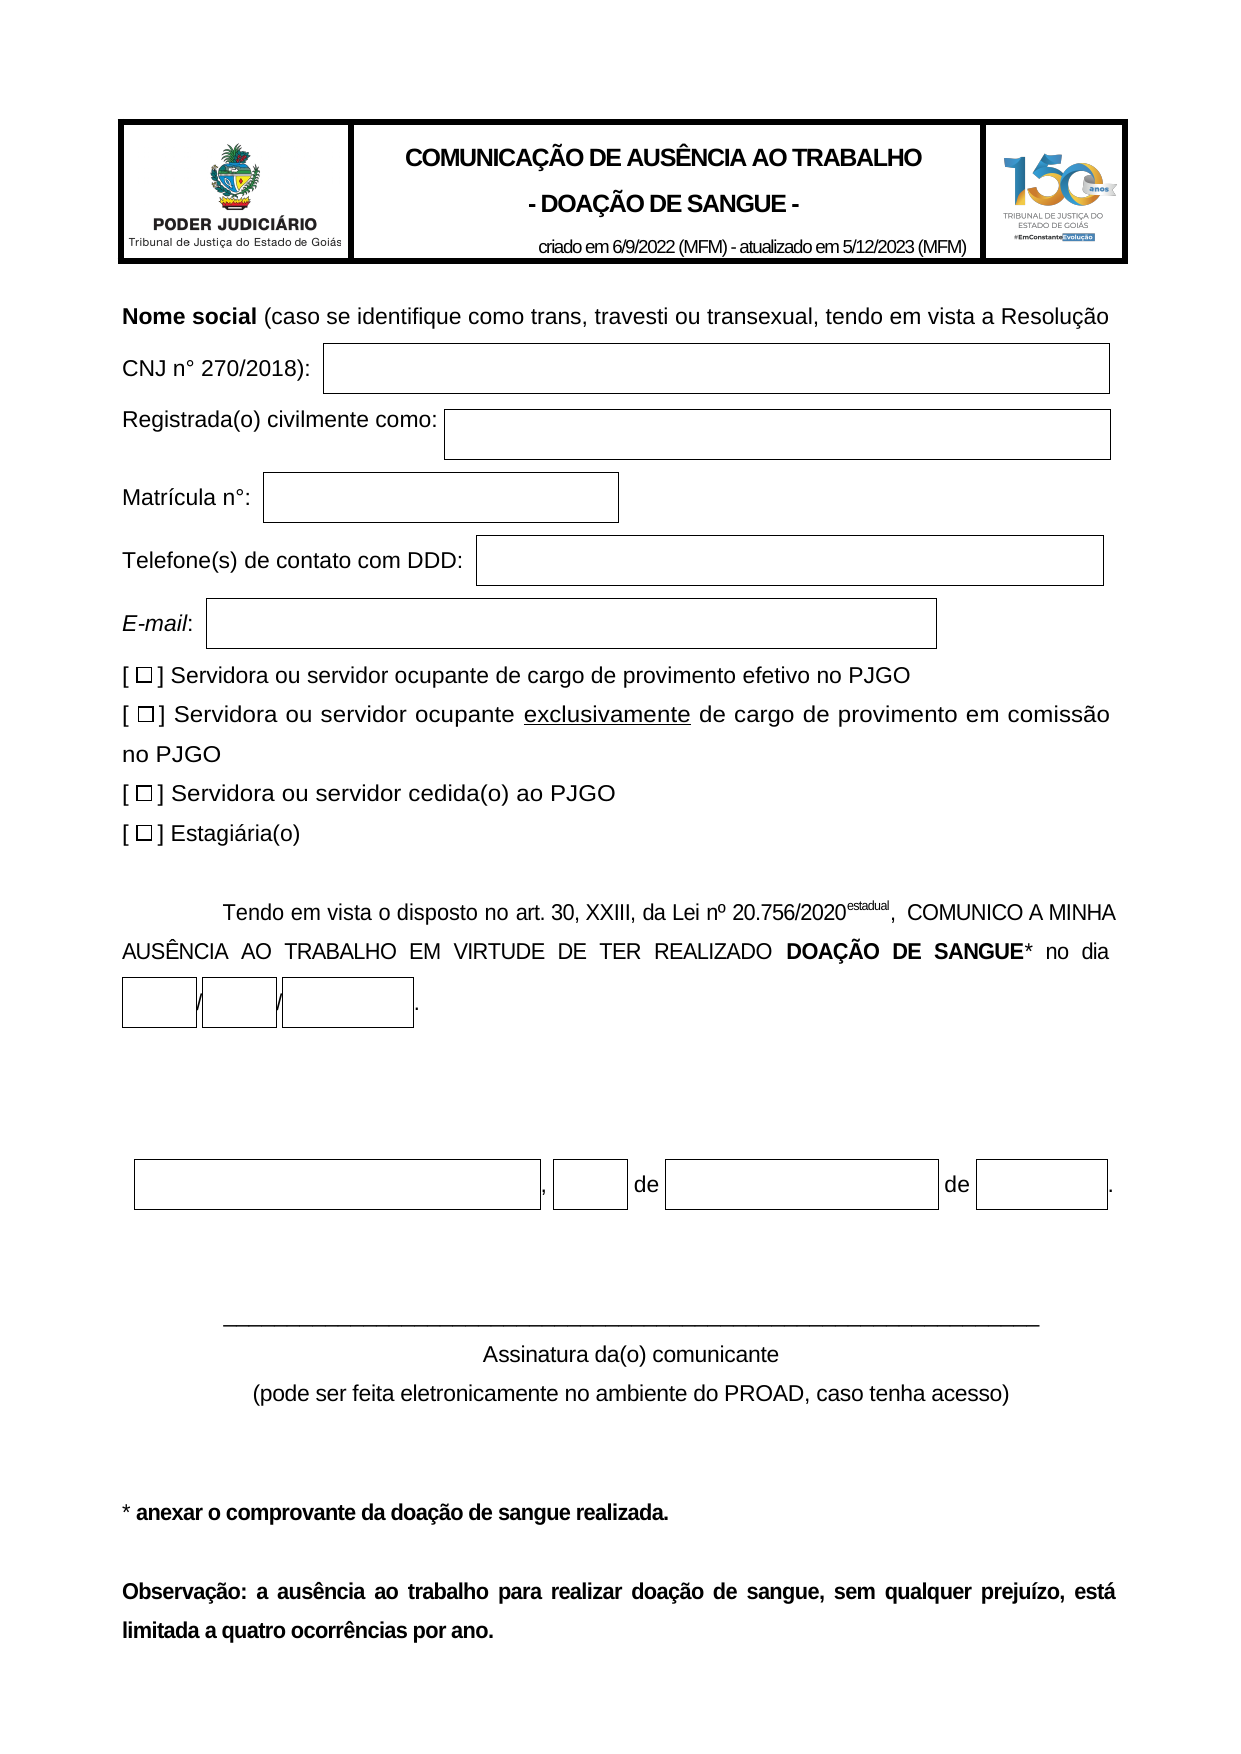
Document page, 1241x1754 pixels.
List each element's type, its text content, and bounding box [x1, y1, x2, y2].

text [ ] Estagiária(o) [122, 819, 1111, 846]
text Nome social (caso se identifique como trans, travesti ou transexual, tendo em vista a Resolução CNJ n° 270/2018): [122, 303, 1111, 393]
text [ ] Servidora ou servidor ocupante de cargo de provimento efetivo no PJGO [122, 662, 1111, 688]
picture [128, 143, 341, 248]
text Matrícula n°: [122, 472, 263, 522]
text [ ] Servidora ou servidor ocupante exclusivamente de cargo de provimento em comissão no PJGO [122, 701, 1111, 767]
text [ ] Servidora ou servidor cedida(o) ao PJGO [122, 780, 1111, 806]
text , [541, 1159, 553, 1209]
text Assinatura da(o) comunicante [122, 1341, 1140, 1367]
picture [998, 148, 1119, 245]
table_header [124, 125, 348, 257]
text [937, 598, 1111, 648]
text . [1108, 1159, 1117, 1209]
text [619, 472, 1111, 522]
table_header COMUNICAÇÃO DE AUSÊNCIA AO TRABALHO - DOAÇÃO DE SANGUE - criado em 6/9/2022 (MFM) - atualizado em 5/12/2023 (MFM) [354, 125, 980, 257]
text de [939, 1159, 976, 1209]
table_header [986, 125, 1122, 257]
text * anexar o comprovante da doação de sangue realizada. [122, 1499, 1117, 1525]
text de [628, 1159, 665, 1209]
text Registrada(o) civilmente como: [122, 406, 1111, 459]
text ________________________________________________________________ [122, 1301, 1140, 1328]
text E-mail: [122, 598, 206, 648]
text Tendo em vista o disposto no art. 30, XXIII, da Lei nº 20.756/2020estadual, COMUNICO A MINHA AUSÊNCIA AO TRABALHO EM VIRTUDE DE TER REALIZADO DOAÇÃO DE SANGUE* no dia //. [122, 898, 1117, 1027]
text (pode ser feita eletronicamente no ambiente do PROAD, caso tenha acesso) [122, 1380, 1140, 1407]
text Observação: a ausência ao trabalho para realizar doação de sangue, sem qualquer prejuízo, está limitada a quatro ocorrências por ano. [122, 1578, 1117, 1643]
text Telefone(s) de contato com DDD: [122, 535, 476, 585]
